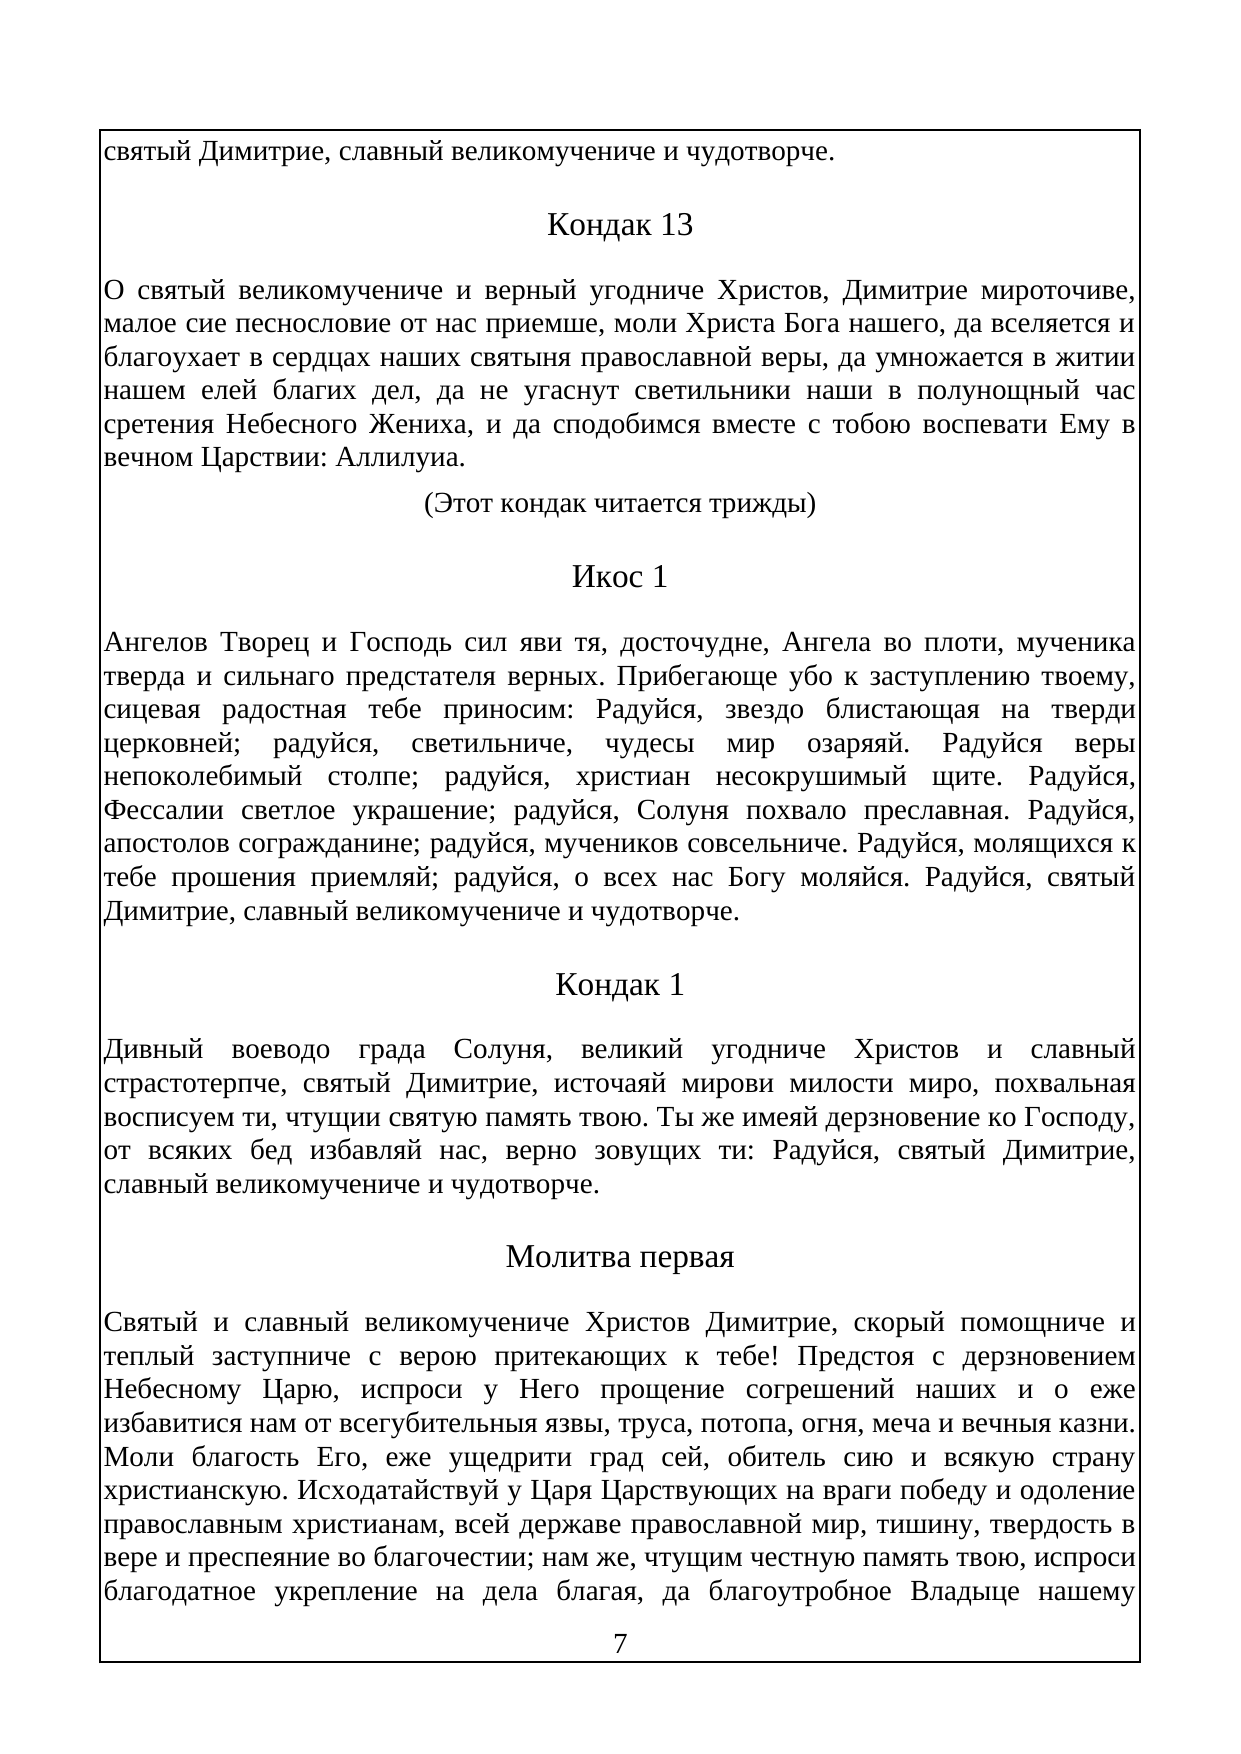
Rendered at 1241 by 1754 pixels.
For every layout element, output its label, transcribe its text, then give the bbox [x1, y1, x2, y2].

text Дивный воеводо града Солуня, великий угодниче Христов и славный страстотерпче, святый Димитрие, источаяй мирови милости миро, похвальная восписуем ти, чтущии святую память твою. Ты же имеяй дерзновение ко Господу, от всяких бед избавляй нас, верно зовущих ти: Радуйся, святый Димитрие, славный великомучениче и чудотворче. [103, 1032, 1137, 1199]
text Святый и славный великомучениче Христов Димитрие, скорый помощниче и теплый заступниче с верою притекающих к тебе! Предстоя с дерзновением Небесному Царю, испроси у Него прощение согрешений наших и о еже избавитися нам от всегубительныя язвы, труса, потопа, огня, меча и вечныя казни. Моли благость Его, еже ущедрити град сей, обитель сию и всякую страну христианскую. Исходатайствуй у Царя Царствующих на враги победу и одоление православным христианам, всей державе православной мир, тишину, твердость в вере и преспеяние во благочестии; нам же, чтущим честную память твою, испроси благодатное укрепление на дела благая, да благоутробное Владыце нашему [103, 1304, 1137, 1606]
text Ангелов Творец и Господь сил яви тя, досточудне, Ангела во плоти, мученика тверда и сильнаго предстателя верных. Прибегающе убо к заступлению твоему, сицевая радостная тебе приносим: Радуйся, звездо блистающая на тверди церковней; радуйся, светильниче, чудесы мир озаряяй. Радуйся веры непоколебимый столпе; радуйся, христиан несокрушимый щите. Радуйся, Фессалии светлое украшение; радуйся, Солуня похвало преславная. Радуйся, апостолов согражданине; радуйся, мучеников совсельниче. Радуйся, молящихся к тебе прошения приемляй; радуйся, о всех нас Богу моляйся. Радуйся, святый Димитрие, славный великомучениче и чудотворче. [103, 624, 1137, 926]
subtitle Кондак 1 [103, 964, 1137, 1002]
text святый Димитрие, славный великомучениче и чудотворче. [103, 133, 1137, 166]
subtitle Икос 1 [103, 557, 1137, 595]
text (Этот кондак читается трижды) [103, 486, 1137, 519]
subtitle Молитва первая [103, 1237, 1137, 1275]
text О святый великомучениче и верный угодниче Христов, Димитрие мироточиве, малое сие песнословие от нас приемше, моли Христа Бога нашего, да вселяется и благоухает в сердцах наших святыня православной веры, да умножается в житии нашем елей благих дел, да не угаснут светильники наши в полунощный час сретения Небесного Жениха, и да сподобимся вместе с тобою воспевати Ему в вечном Царствии: Аллилуиа. [103, 272, 1137, 473]
subtitle Кондак 13 [103, 204, 1137, 242]
